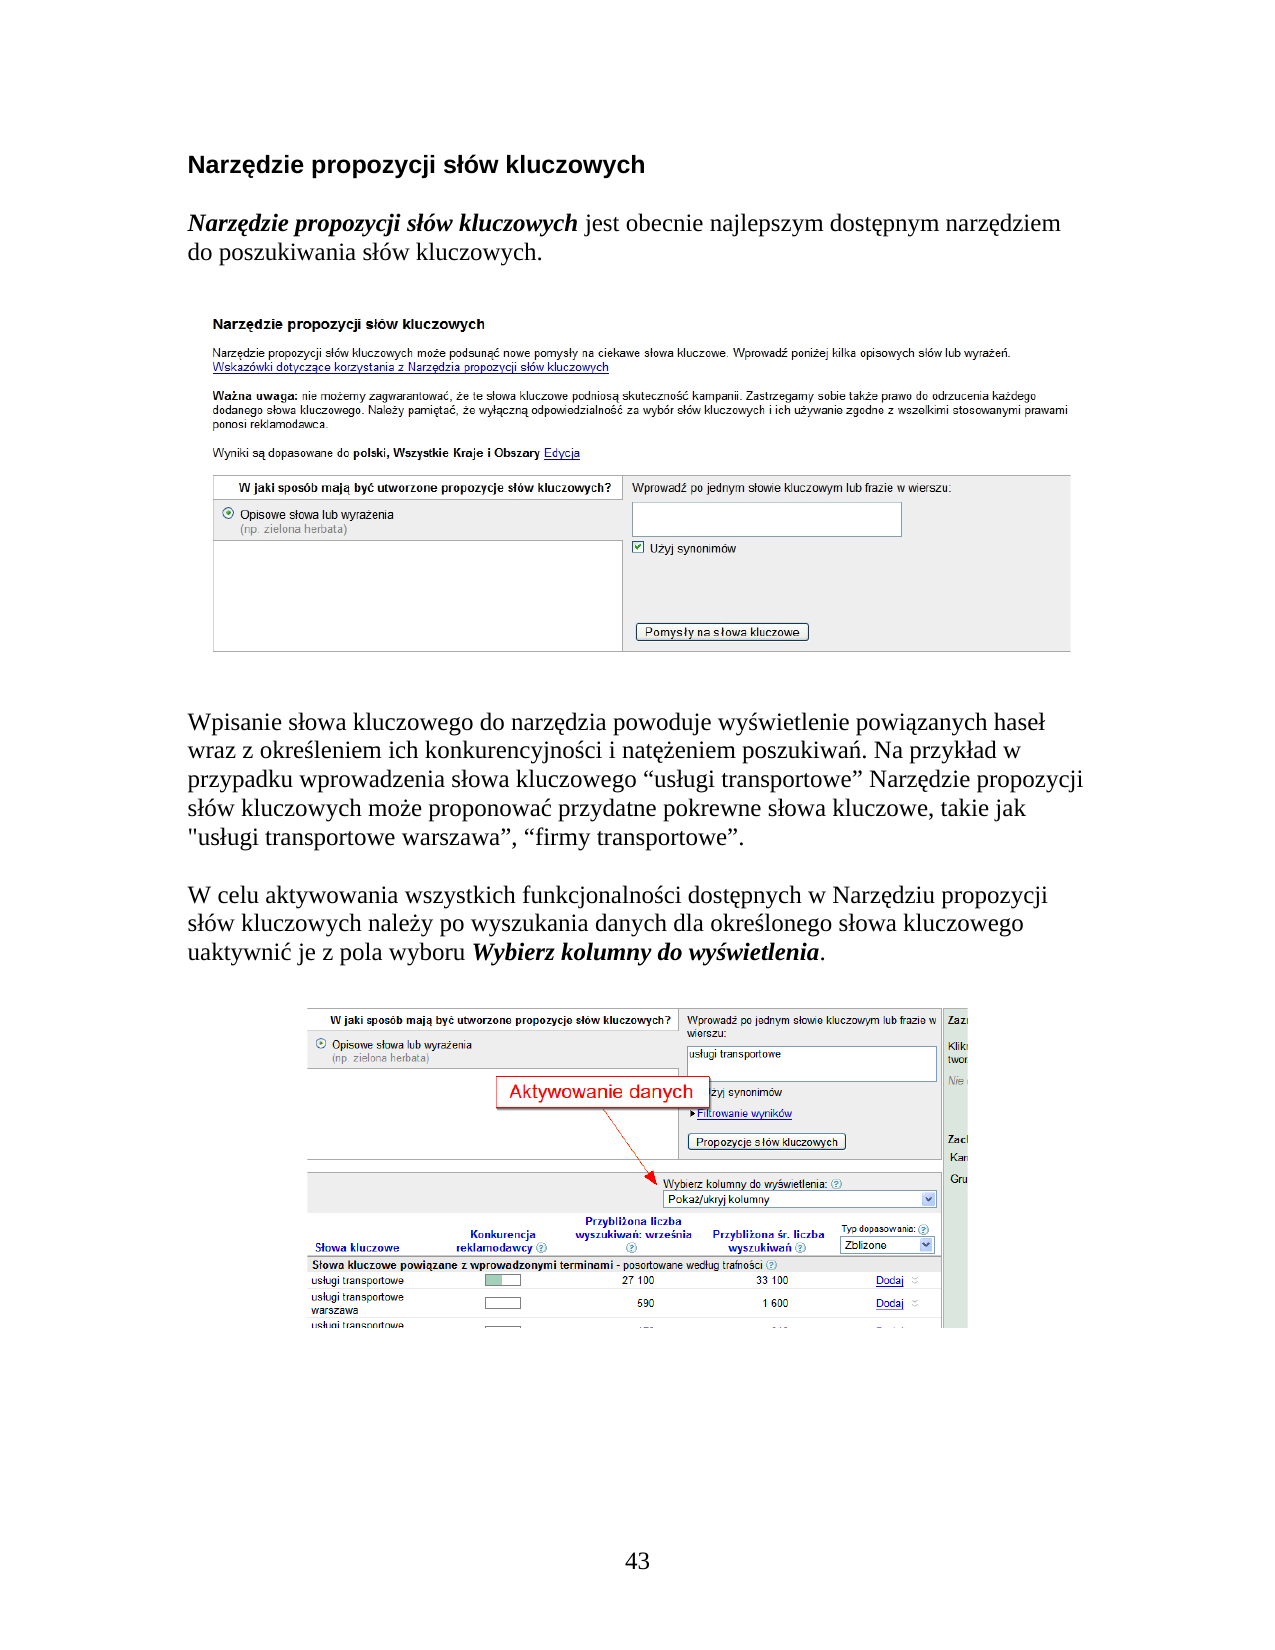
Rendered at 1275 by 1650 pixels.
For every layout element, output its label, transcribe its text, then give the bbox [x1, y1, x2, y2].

text Wpisanie słowa kluczowego do narzędzia powoduje wyświetlenie powiązanych haseł wraz z określeniem ich konkurencyjności i natężeniem poszukiwań. Na przykład w przypadku wprowadzenia słowa kluczowego “usługi transportowe” Narzędzie propozycji słów kluczowych może proponować przydatne pokrewne słowa kluczowe, takie jak "usługi transportowe warszawa”, “firmy transportowe”. [187, 707, 1087, 851]
text Narzędzie propozycji słów kluczowych jest obecnie najlepszym dostępnym narzędziem do poszukiwania słów kluczowych. [187, 208, 1087, 265]
text W celu aktywowania wszystkich funkcjonalności dostępnych w Narzędziu propozycji słów kluczowych należy po wyszukania danych dla określonego słowa kluczowego uaktywnić je z pola wyboru Wybierz kolumny do wyświetlenia. [187, 880, 1087, 966]
picture [307, 1003, 968, 1328]
picture [204, 303, 1071, 669]
subtitle Narzędzie propozycji słów kluczowych [187, 150, 1087, 179]
